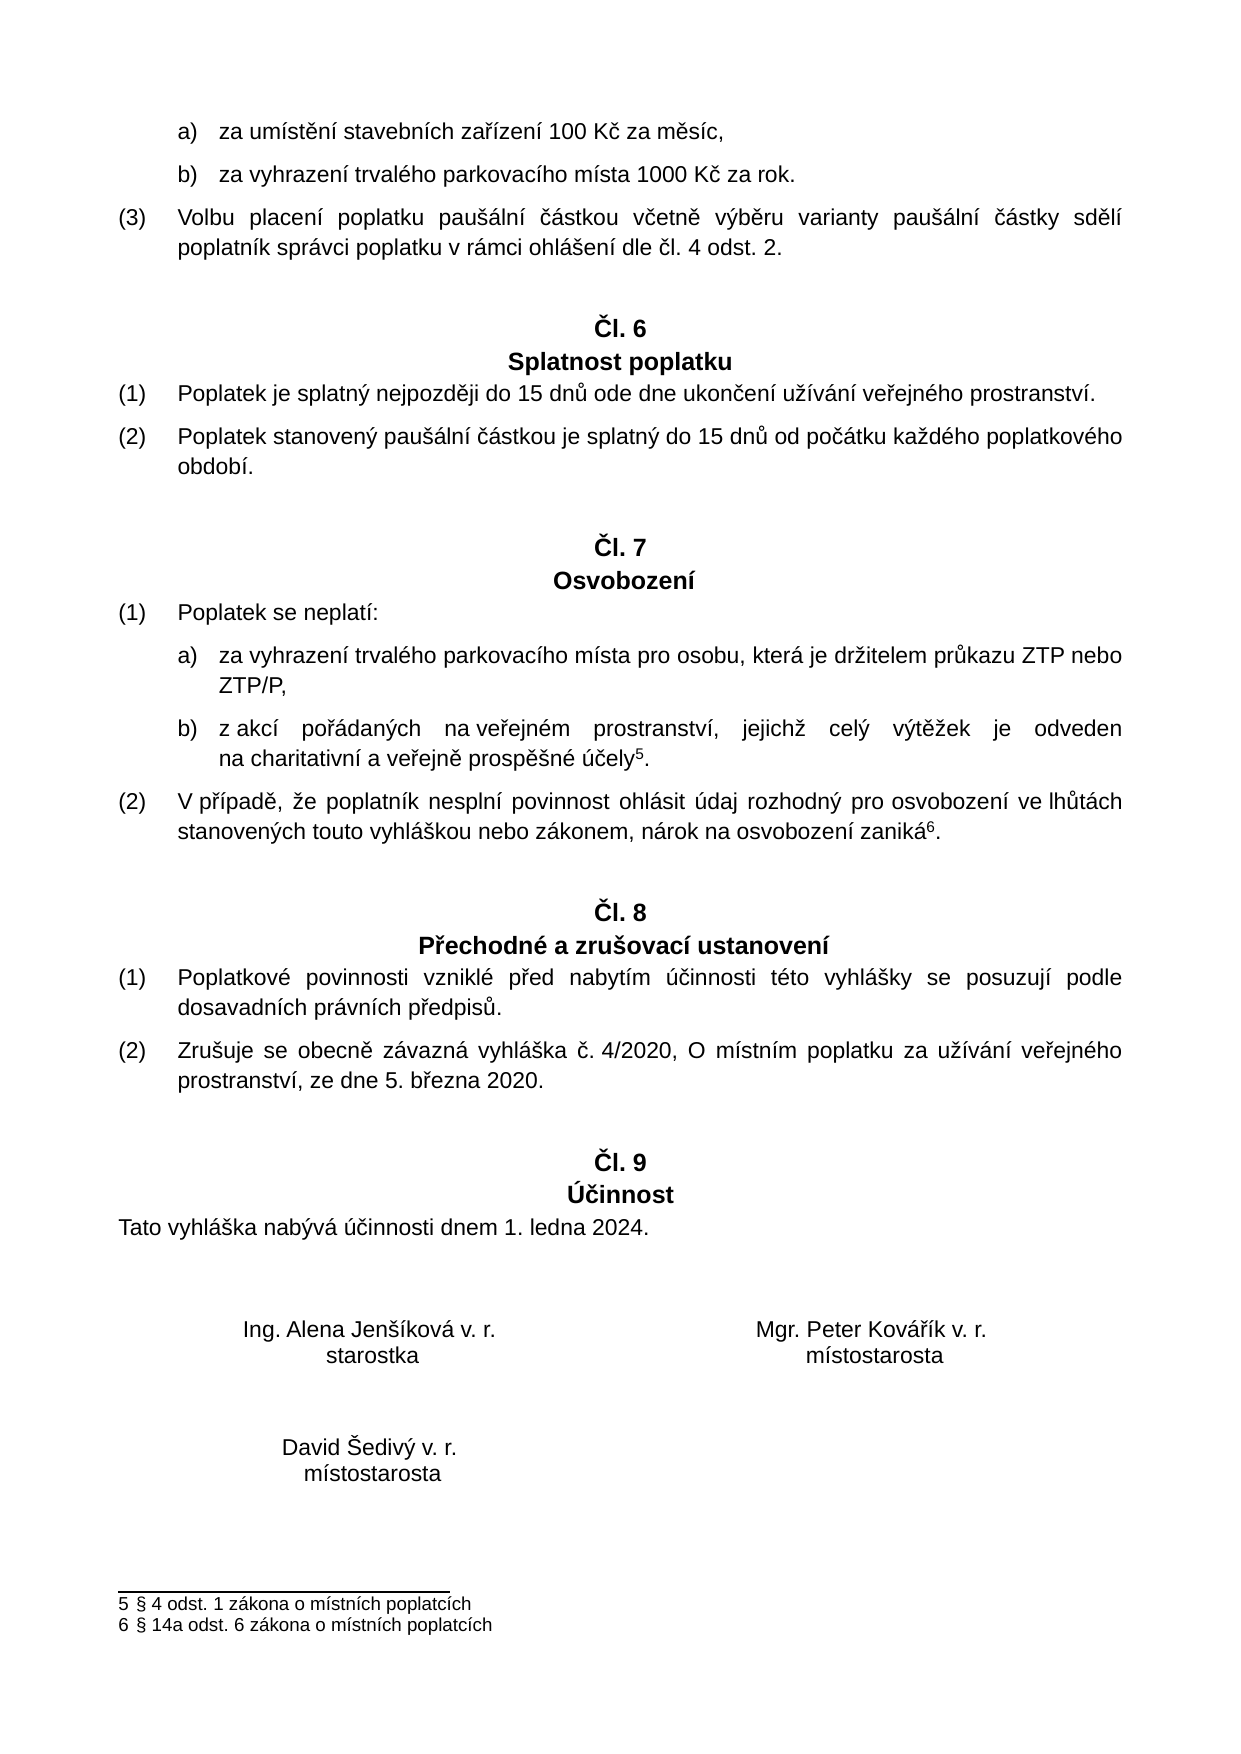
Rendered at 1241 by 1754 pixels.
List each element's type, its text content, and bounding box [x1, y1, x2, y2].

list za vyhrazení trvalého parkovacího místa 1000 Kč za rok. [177, 161, 1122, 187]
table_cell [620, 1374, 1122, 1492]
table_cell David Šedivý v. r. místostarosta [118, 1374, 620, 1492]
list Poplatek je splatný nejpozději do 15 dnů ode dne ukončení užívání veřejného prostranství. [118, 380, 1122, 406]
subtitle Čl. 6 Splatnost poplatku [118, 314, 1122, 376]
list § 14a odst. 6 zákona o místních poplatcích [118, 1614, 1122, 1635]
list § 4 odst. 1 zákona o místních poplatcích [118, 1592, 1122, 1614]
text Tato vyhláška nabývá účinnosti dnem 1. ledna 2024. [118, 1213, 1122, 1240]
list z akcí pořádaných na veřejném prostranství, jejichž celý výtěžek je odveden na charitativní a veřejně prospěšné účely. [177, 715, 1122, 771]
list Poplatek stanovený paušální částkou je splatný do 15 dnů od počátku každého poplatkového období. [118, 423, 1122, 479]
table_header Ing. Alena Jenšíková v. r. starostka [118, 1256, 620, 1374]
list Volbu placení poplatku paušální částkou včetně výběru varianty paušální částky sdělí poplatník správci poplatku v rámci ohlášení dle čl. 4 odst. 2. [118, 203, 1122, 260]
list Poplatek se neplatí: [118, 599, 1122, 626]
table_header Mgr. Peter Kovářík v. r. místostarosta [620, 1256, 1122, 1374]
list V případě, že poplatník nesplní povinnost ohlásit údaj rozhodný pro osvobození ve lhůtách stanovených touto vyhláškou nebo zákonem, nárok na osvobození zaniká. [118, 788, 1122, 844]
list Zrušuje se obecně závazná vyhláška č. 4/2020, O místním poplatku za užívání veřejného prostranství, ze dne 5. března 2020. [118, 1037, 1122, 1094]
list Poplatkové povinnosti vzniklé před nabytím účinnosti této vyhlášky se posuzují podle dosavadních právních předpisů. [118, 964, 1122, 1021]
list za vyhrazení trvalého parkovacího místa pro osobu, která je držitelem průkazu ZTP nebo ZTP/P, [177, 642, 1122, 698]
subtitle Čl. 8 Přechodné a zrušovací ustanovení [118, 898, 1122, 960]
list za umístění stavebních zařízení 100 Kč za měsíc, [177, 118, 1122, 144]
subtitle Čl. 7 Osvobození [118, 533, 1122, 595]
subtitle Čl. 9 Účinnost [118, 1147, 1122, 1209]
